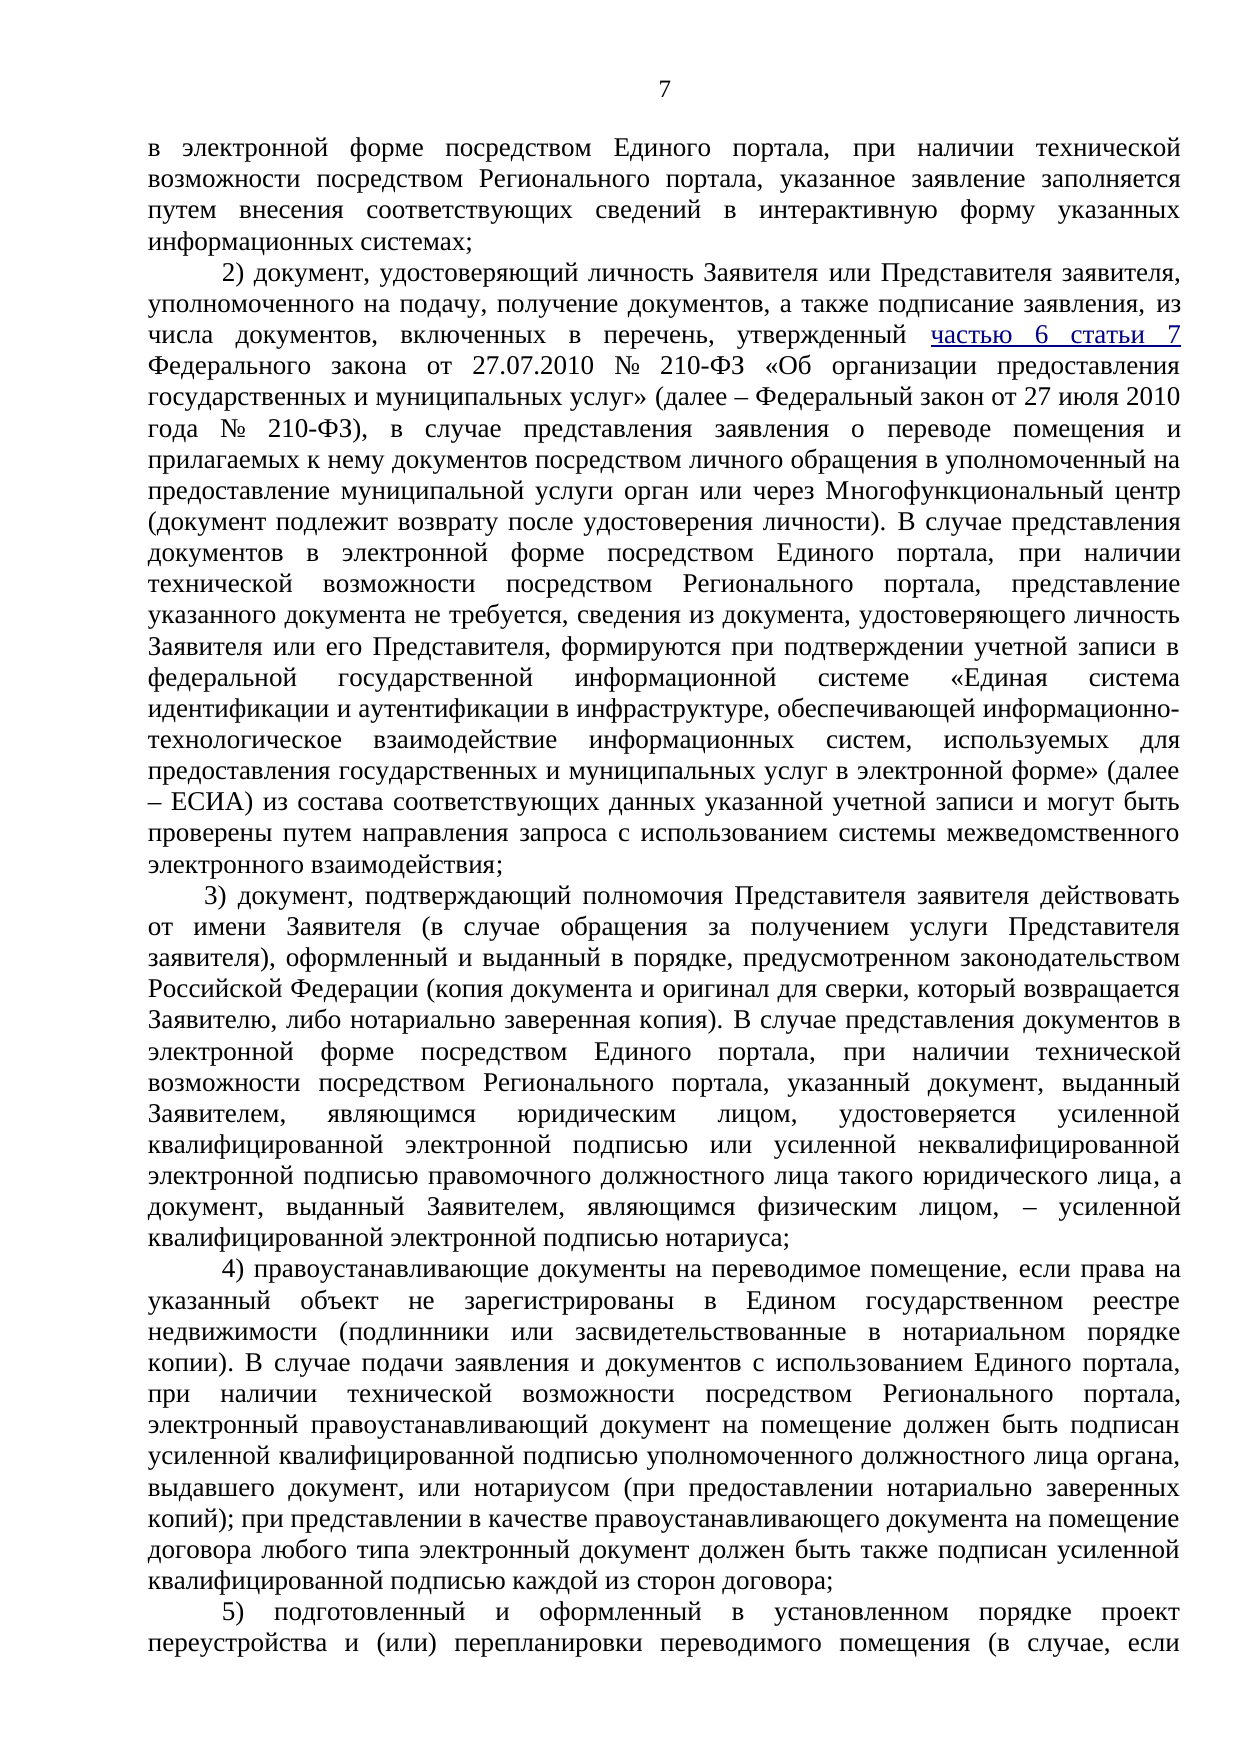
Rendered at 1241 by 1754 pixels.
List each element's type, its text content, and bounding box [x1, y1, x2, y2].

text 4) правоустанавливающие документы на переводимое помещение, если права на указанный объект не зарегистрированы в Едином государственном реестре недвижимости (подлинники или засвидетельствованные в нотариальном порядке копии). В случае подачи заявления и документов с использованием Единого портала, при наличии технической возможности посредством Регионального портала, электронный правоустанавливающий документ на помещение должен быть подписан усиленной квалифицированной подписью уполномоченного должностного лица органа, выдавшего документ, или нотариусом (при предоставлении нотариально заверенных копий); при представлении в качестве правоустанавливающего документа на помещение договора любого типа электронный документ должен быть также подписан усиленной квалифицированной подписью каждой из сторон договора; [148, 1253, 1181, 1595]
text 3) документ, подтверждающий полномочия Представителя заявителя действовать от имени Заявителя (в случае обращения за получением услуги Представителя заявителя), оформленный и выданный в порядке, предусмотренном законодательством Российской Федерации (копия документа и оригинал для сверки, который возвращается Заявителю, либо нотариально заверенная копия). В случае представления документов в электронной форме посредством Единого портала, при наличии технической возможности посредством Регионального портала, указанный документ, выданный Заявителем, являющимся юридическим лицом, удостоверяется усиленной квалифицированной электронной подписью или усиленной неквалифицированной электронной подписью правомочного должностного лица такого юридического лица, а документ, выданный Заявителем, являющимся физическим лицом, – усиленной квалифицированной электронной подписью нотариуса; [148, 879, 1181, 1253]
text в электронной форме посредством Единого портала, при наличии технической возможности посредством Регионального портала, указанное заявление заполняется путем внесения соответствующих сведений в интерактивную форму указанных информационных системах; [148, 131, 1181, 256]
text 2) документ, удостоверяющий личность Заявителя или Представителя заявителя, уполномоченного на подачу, получение документов, а также подписание заявления, из числа документов, включенных в перечень, утвержденный частью 6 статьи 7 Федерального закона от 27.07.2010 № 210-ФЗ «Об организации предоставления государственных и муниципальных услуг» (далее – Федеральный закон от 27 июля 2010 года № 210-ФЗ), в случае представления заявления о переводе помещения и прилагаемых к нему документов посредством личного обращения в уполномоченный на предоставление муниципальной услуги орган или через Многофункциональный центр (документ подлежит возврату после удостоверения личности). В случае представления документов в электронной форме посредством Единого портала, при наличии технической возможности посредством Регионального портала, представление указанного документа не требуется, сведения из документа, удостоверяющего личность Заявителя или его Представителя, формируются при подтверждении учетной записи в федеральной государственной информационной системе «Единая система идентификации и аутентификации в инфраструктуре, обеспечивающей информационно-технологическое взаимодействие информационных систем, используемых для предоставления государственных и муниципальных услуг в электронной форме» (далее – ЕСИА) из состава соответствующих данных указанной учетной записи и могут быть проверены путем направления запроса с использованием системы межведомственного электронного взаимодействия; [148, 256, 1181, 879]
text 5) подготовленный и оформленный в установленном порядке проект переустройства и (или) перепланировки переводимого помещения (в случае, если [148, 1595, 1181, 1657]
